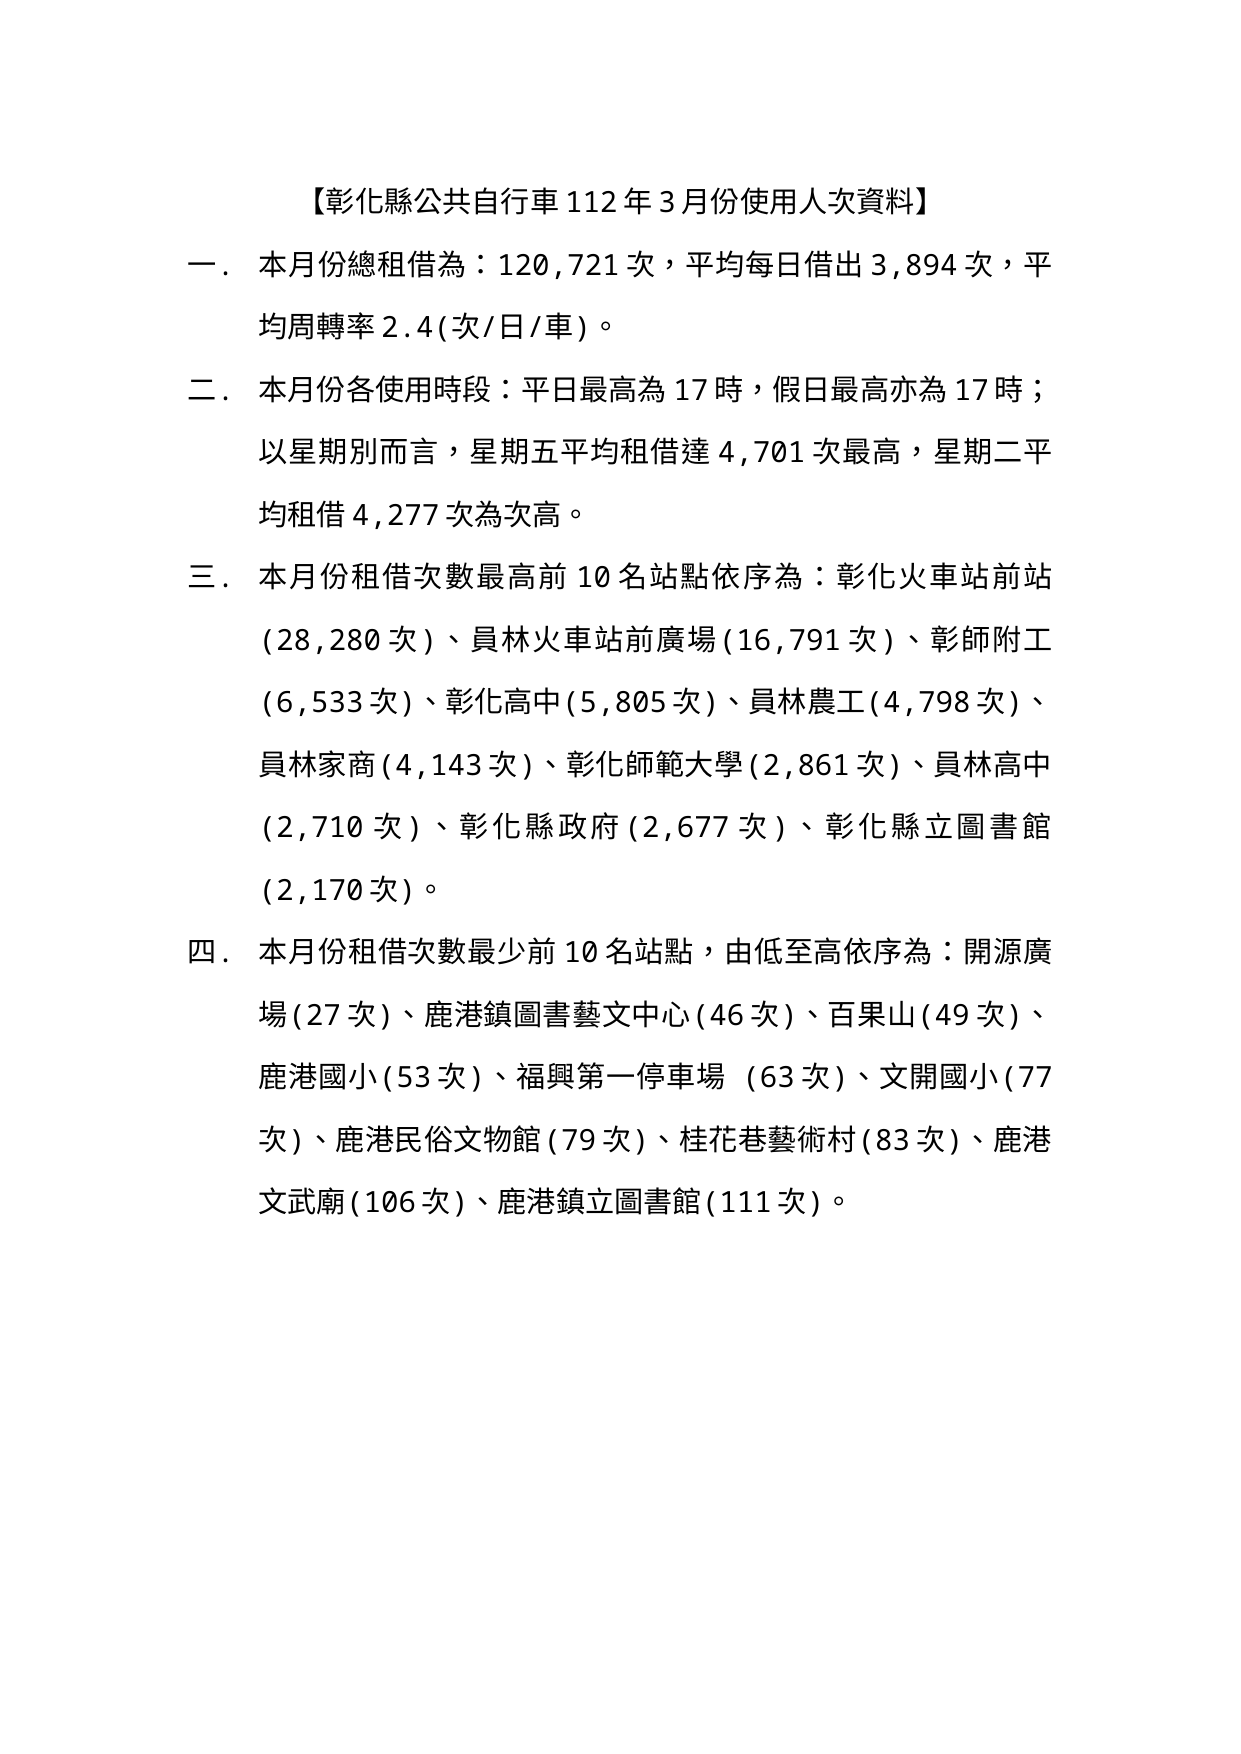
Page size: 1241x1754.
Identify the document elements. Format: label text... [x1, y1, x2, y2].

list 本月份總租借為：120,721次，平均每日借出3,894次，平均周轉率2.4(次/日/車)。 [187, 221, 1053, 346]
text 【彰化縣公共自行車112年3月份使用人次資料】 [187, 158, 1053, 221]
list 本月份租借次數最少前10名站點，由低至高依序為：開源廣場(27次)、鹿港鎮圖書藝文中心(46次)、百果山(49次)、鹿港國小(53次)、福興第一停車場 (63次)、文開國小(77次)、鹿港民俗文物館(79次)、桂花巷藝術村(83次)、鹿港文武廟(106次)、鹿港鎮立圖書館(111次)。 [187, 908, 1053, 1221]
list 本月份各使用時段：平日最高為17時，假日最高亦為17時；以星期別而言，星期五平均租借達4,701次最高，星期二平均租借4,277次為次高。 [187, 346, 1053, 533]
list 本月份租借次數最高前10名站點依序為：彰化火車站前站(28,280次)、員林火車站前廣場(16,791次)、彰師附工(6,533次)、彰化高中(5,805次)、員林農工(4,798次)、員林家商(4,143次)、彰化師範大學(2,861次)、員林高中(2,710次)、彰化縣政府(2,677次)、彰化縣立圖書館(2,170次)。 [187, 533, 1053, 908]
